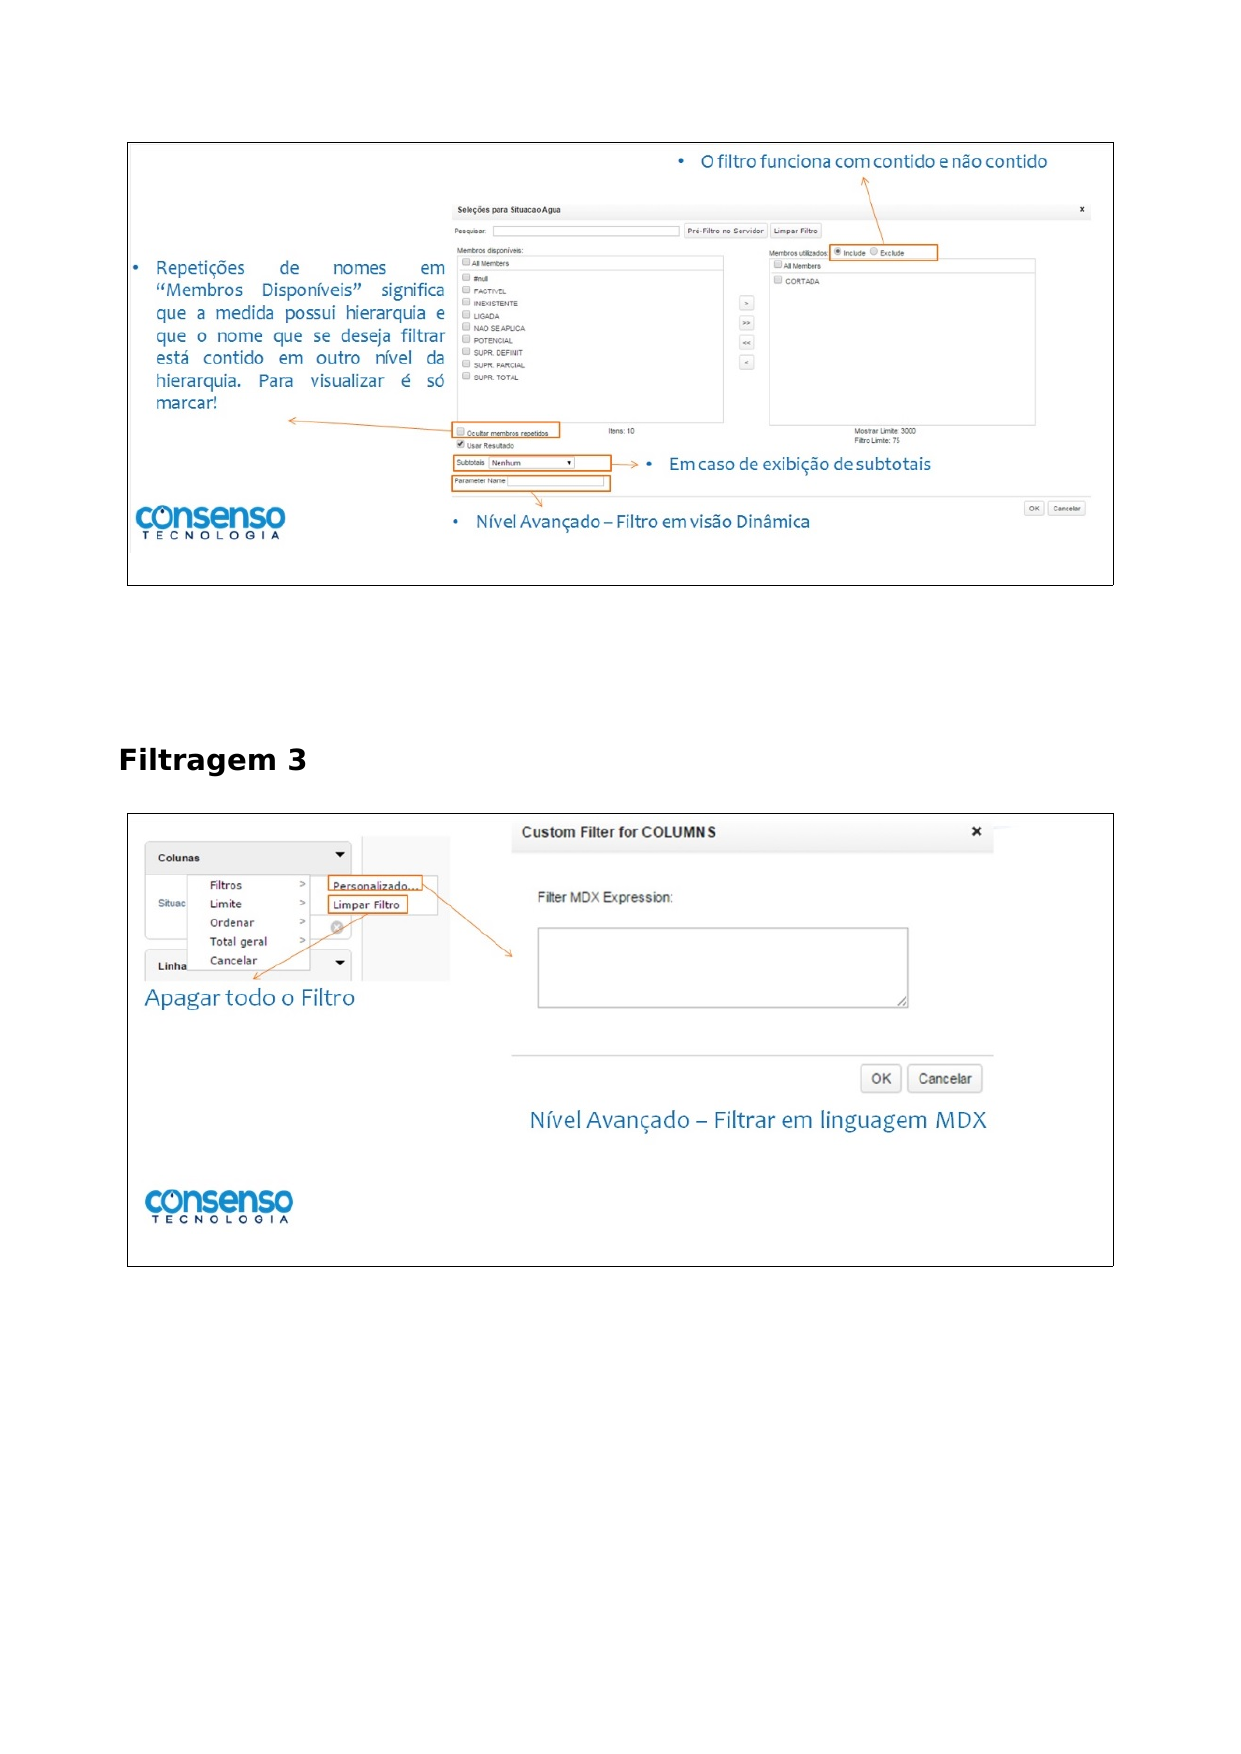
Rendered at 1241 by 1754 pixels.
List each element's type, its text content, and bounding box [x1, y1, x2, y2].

table_header [128, 143, 1113, 584]
table_header [128, 814, 1113, 1266]
subtitle Filtragem 3 [118, 743, 1122, 777]
picture [129, 816, 1111, 1234]
picture [129, 144, 1111, 553]
